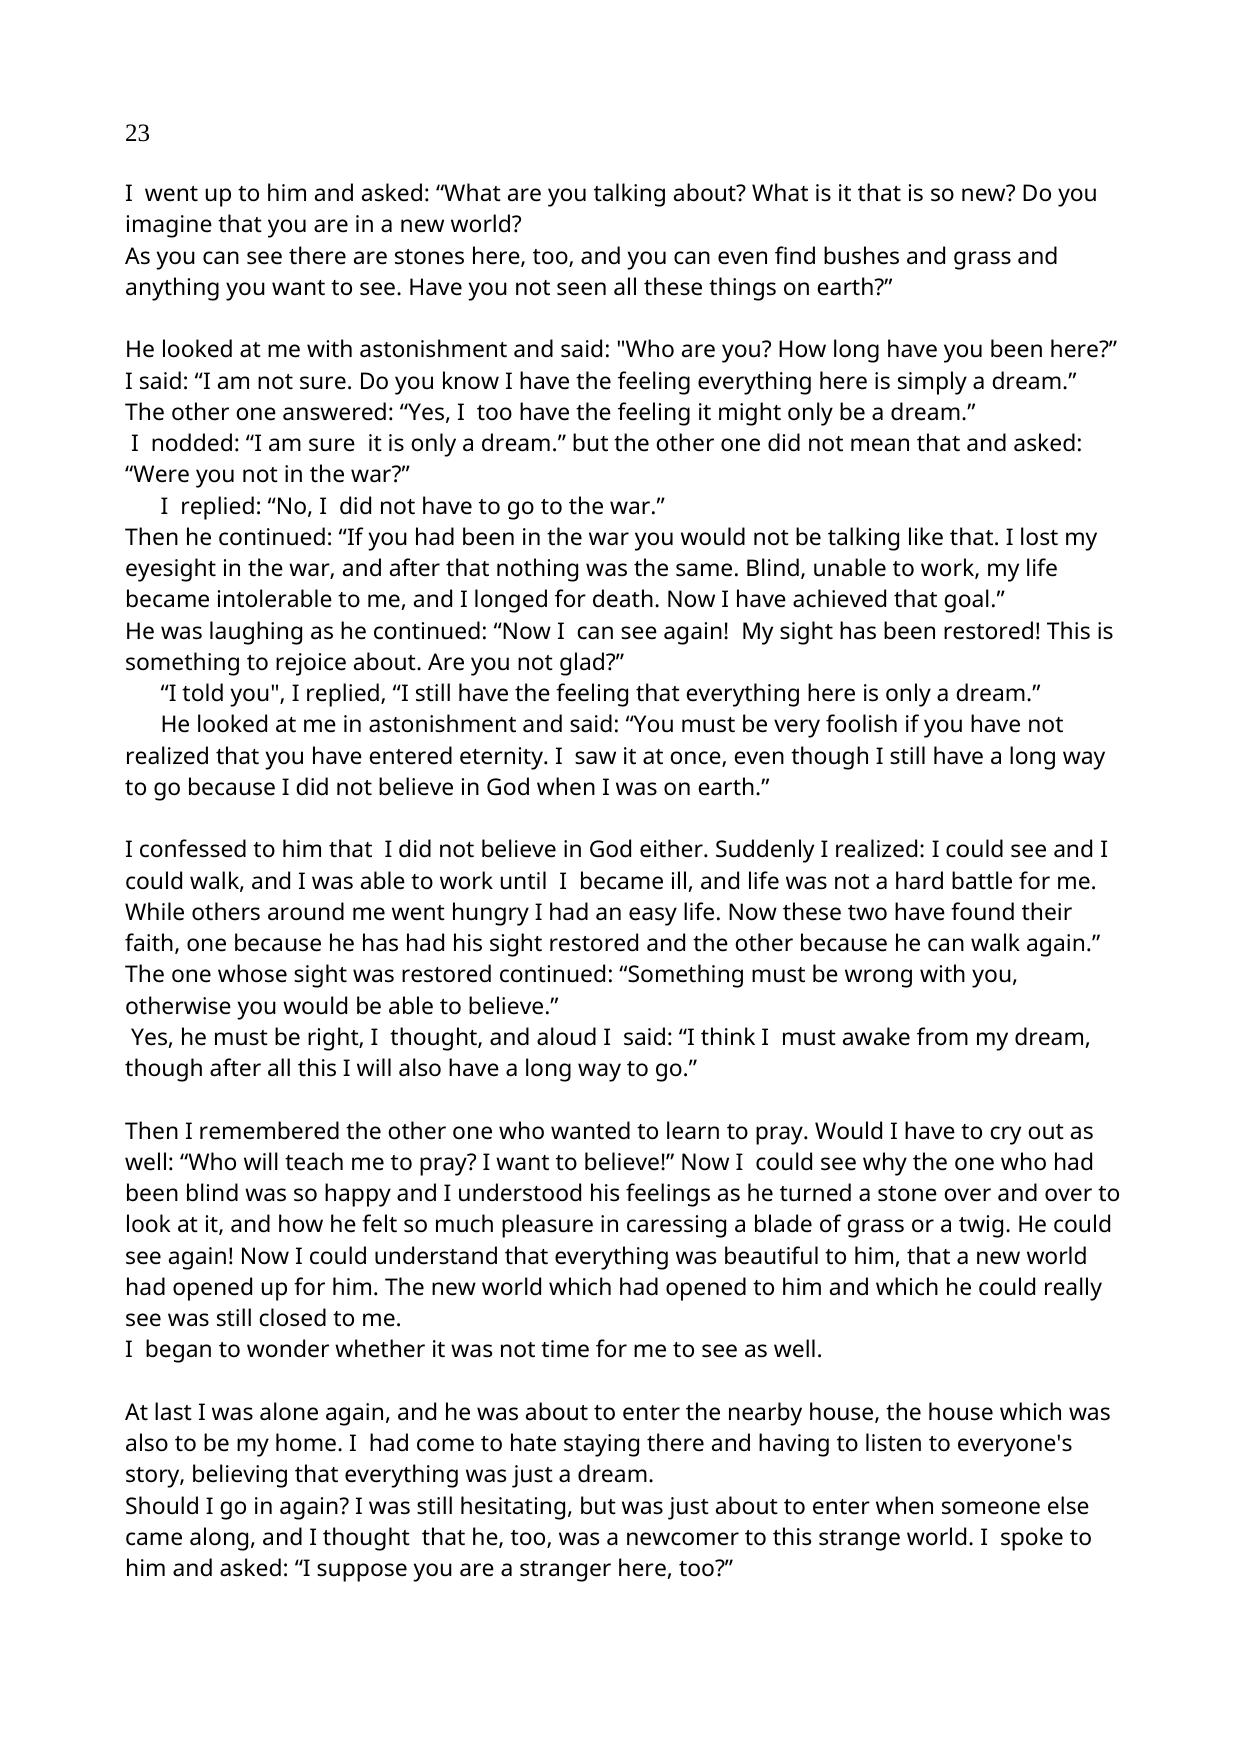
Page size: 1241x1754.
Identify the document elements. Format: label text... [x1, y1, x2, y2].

text Then I remembered the other one who wanted to learn to pray. Would I have to cry out as well: “Who will teach me to pray? I want to believe!” Now I could see why the one who had been blind was so happy and I understood his feelings as he turned a stone over and over to look at it, and how he felt so much pleasure in caressing a blade of grass or a twig. He could see again! Now I could understand that everything was beautiful to him, that a new world had opened up for him. The new world which had opened to him and which he could really see was still closed to me. [125, 1114, 1123, 1333]
text Should I go in again? I was still hesitating, but was just about to enter when someone else came along, and I thought that he, too, was a newcomer to this strange world. I spoke to him and asked: “I suppose you are a stranger here, too?” [125, 1489, 1123, 1583]
text The one whose sight was restored continued: “Something must be wrong with you, otherwise you would be able to believe.” [125, 958, 1123, 1021]
text I began to wonder whether it was not time for me to see as well. [125, 1333, 1123, 1364]
text I replied: “No, I did not have to go to the war.” [125, 489, 1123, 521]
text “I told you", I replied, “I still have the feeling that everything here is only a dream.” [125, 677, 1123, 708]
text He looked at me with astonishment and said: "Who are you? How long have you been here?” [125, 333, 1123, 364]
text He looked at me in astonishment and said: “You must be very foolish if you have not realized that you have entered eternity. I saw it at once, even though I still have a long way to go because I did not believe in God when I was on earth.” [125, 708, 1123, 802]
text I said: “I am not sure. Do you know I have the feeling everything here is simply a dream.” [125, 364, 1123, 396]
text He was laughing as he continued: “Now I can see again! My sight has been restored! This is something to rejoice about. Are you not glad?” [125, 614, 1123, 677]
text I nodded: “I am sure it is only a dream.” but the other one did not mean that and asked: [125, 427, 1123, 458]
text Then he continued: “If you had been in the war you would not be talking like that. I lost my eyesight in the war, and after that nothing was the same. Blind, unable to work, my life became intolerable to me, and I longed for death. Now I have achieved that goal.” [125, 521, 1123, 614]
text “Were you not in the war?” [125, 458, 1123, 489]
text though after all this I will also have a long way to go.” [125, 1052, 1123, 1083]
text The other one answered: “Yes, I too have the feeling it might only be a dream.” [125, 396, 1123, 427]
text I went up to him and asked: “What are you talking about? What is it that is so new? Do you imagine that you are in a new world? [125, 177, 1123, 239]
text I confessed to him that I did not believe in God either. Suddenly I realized: I could see and I could walk, and I was able to work until I became ill, and life was not a hard battle for me. While others around me went hungry I had an easy life. Now these two have found their faith, one because he has had his sight restored and the other because he can walk again.” [125, 833, 1123, 958]
text As you can see there are stones here, too, and you can even find bushes and grass and anything you want to see. Have you not seen all these things on earth?” [125, 239, 1123, 302]
text Yes, he must be right, I thought, and aloud I said: “I think I must awake from my dream, [125, 1021, 1123, 1052]
text At last I was alone again, and he was about to enter the nearby house, the house which was also to be my home. I had come to hate staying there and having to listen to everyone's story, believing that everything was just a dream. [125, 1396, 1123, 1489]
